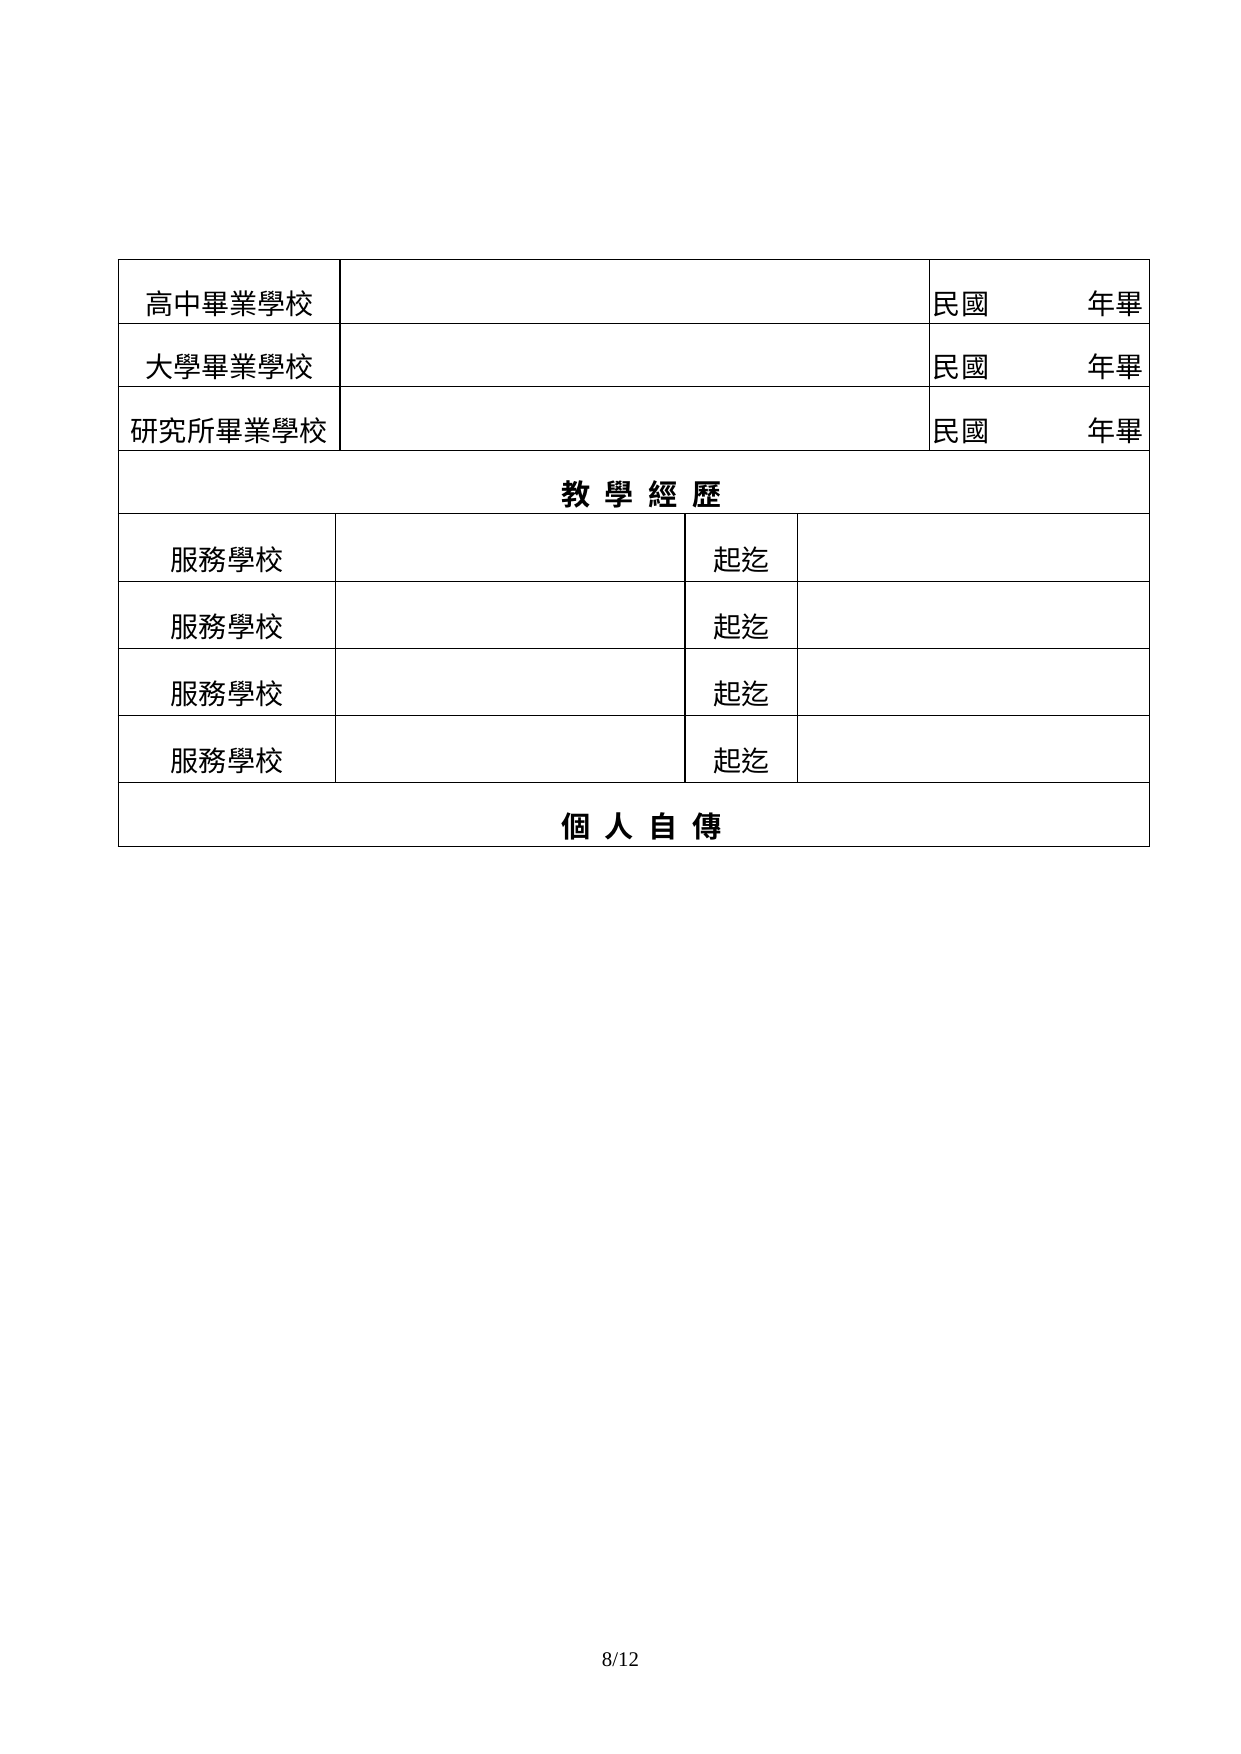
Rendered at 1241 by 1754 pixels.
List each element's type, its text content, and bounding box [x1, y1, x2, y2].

table_cell 民國 年畢 [930, 387, 1149, 450]
table_cell [336, 582, 684, 648]
table_cell 起迄 [686, 514, 797, 581]
table_cell 起迄 [686, 582, 797, 648]
table_cell [336, 649, 684, 715]
table_cell [341, 324, 929, 386]
table_cell [798, 582, 1149, 648]
table_cell [336, 514, 684, 581]
table_cell 服務學校 [119, 649, 335, 715]
table_cell 民國 年畢 [930, 324, 1149, 386]
table_cell 服務學校 [119, 716, 335, 782]
table_cell 教 學 經 歷 [119, 451, 1149, 513]
table_cell 起迄 [686, 649, 797, 715]
table_cell [798, 716, 1149, 782]
table_cell 服務學校 [119, 582, 335, 648]
table_cell 高中畢業學校 [119, 260, 339, 323]
table_cell [341, 260, 929, 323]
table_cell [798, 514, 1149, 581]
table_cell 服務學校 [119, 514, 335, 581]
table_cell 研究所畢業學校 [119, 387, 339, 450]
table_cell [341, 387, 929, 450]
table_cell 個 人 自 傳 [119, 783, 1149, 846]
table_cell 起迄 [686, 716, 797, 782]
table_cell 大學畢業學校 [119, 324, 339, 386]
table_cell [798, 649, 1149, 715]
table_cell [336, 716, 684, 782]
table_cell 民國 年畢 [930, 260, 1149, 323]
